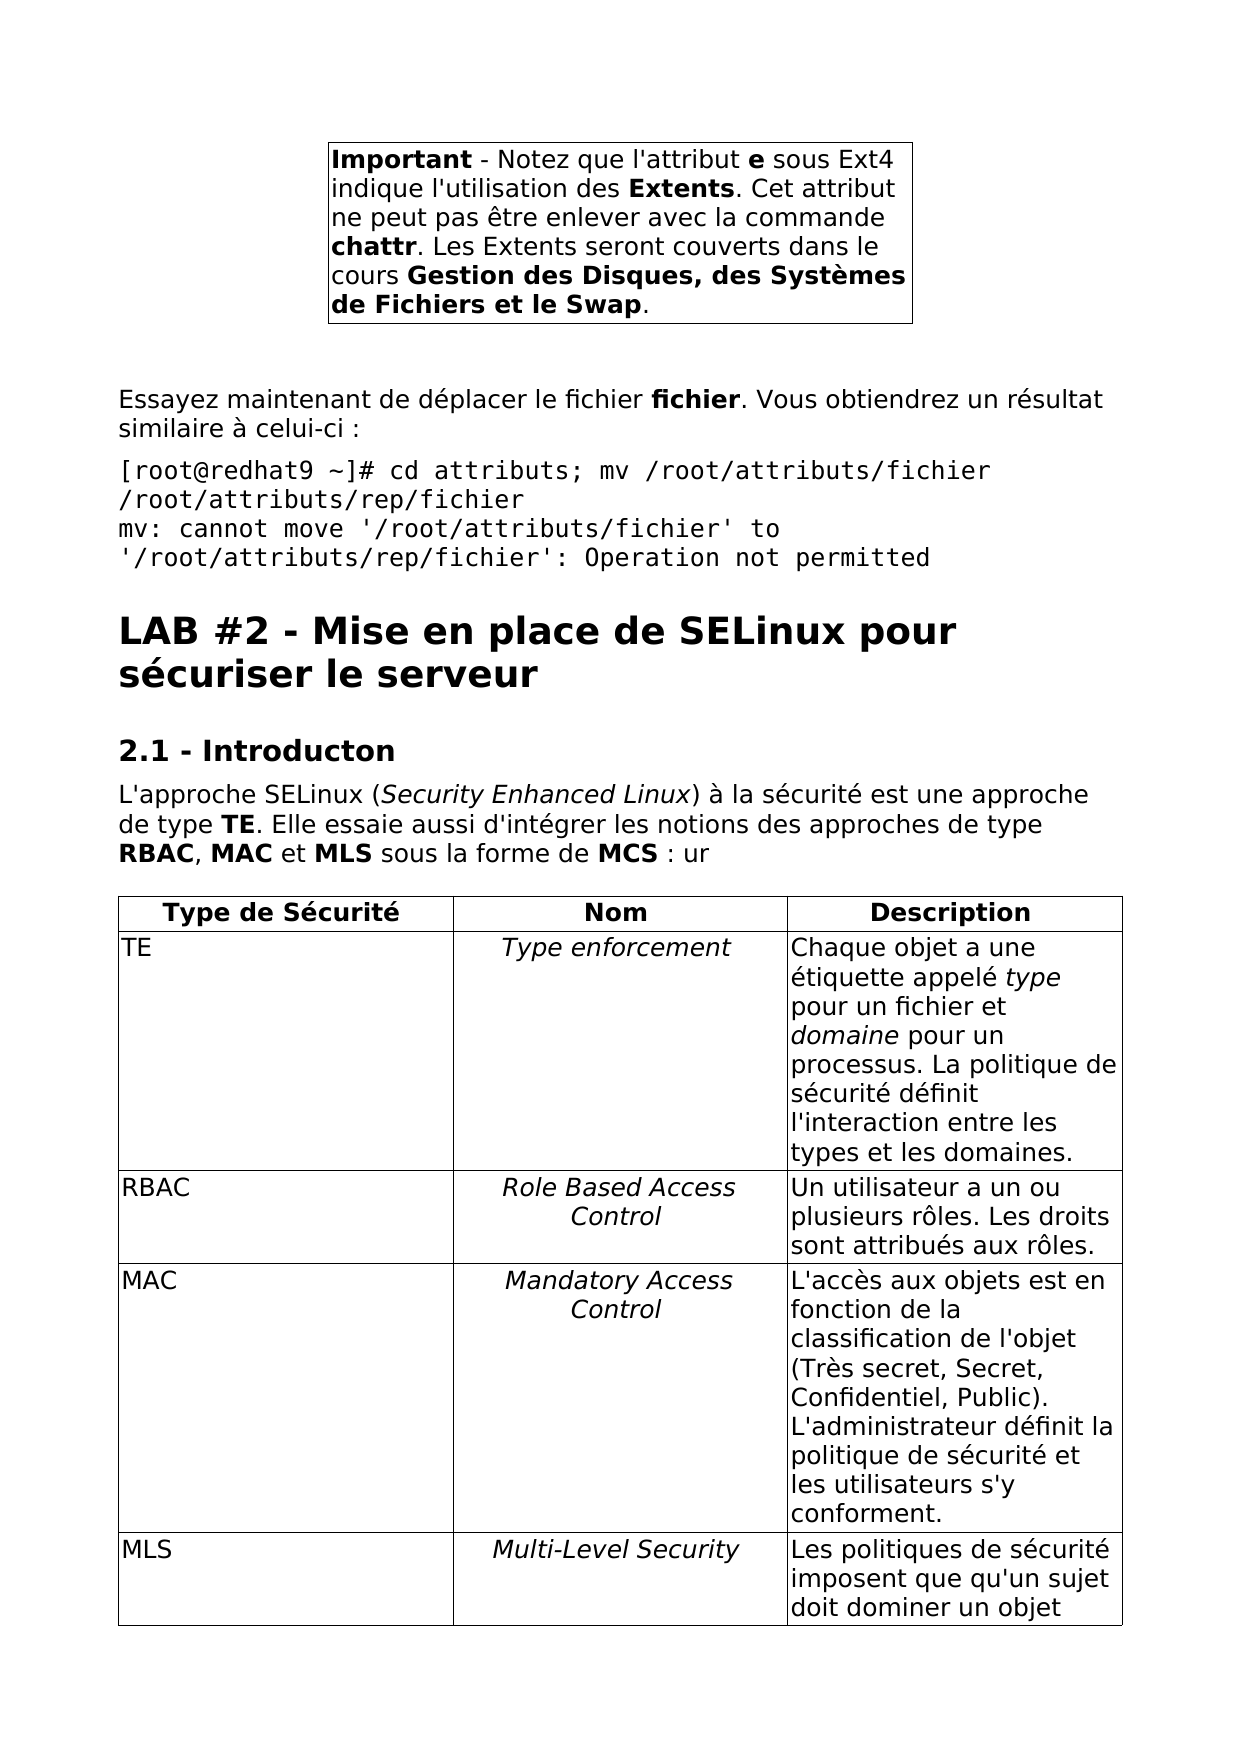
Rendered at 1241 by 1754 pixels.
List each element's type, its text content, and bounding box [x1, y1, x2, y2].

table_cell Chaque objet a une étiquette appelé type pour un fichier et domaine pour un processus. La politique de sécurité définit l'interaction entre les types et les domaines. [788, 932, 1122, 1170]
table_header Nom [454, 897, 787, 931]
text Essayez maintenant de déplacer le fichier fichier. Vous obtiendrez un résultat similaire à celui-ci : [118, 385, 1122, 443]
table_cell L'accès aux objets est en fonction de la classification de l'objet (Très secret, Secret, Confidentiel, Public). L'administrateur définit la politique de sécurité et les utilisateurs s'y conforment. [788, 1264, 1122, 1532]
text [root@redhat9 ~]# cd attributs; mv /root/attributs/fichier /root/attributs/rep/fichier mv: cannot move '/root/attributs/fichier' to '/root/attributs/rep/fichier': Operation not permitted [118, 456, 1122, 573]
table_header Important - Notez que l'attribut e sous Ext4 indique l'utilisation des Extents. Cet attribut ne peut pas être enlever avec la commande chattr. Les Extents seront couverts dans le cours Gestion des Disques, des Systèmes de Fichiers et le Swap. [329, 143, 912, 323]
table_cell Mandatory Access Control [454, 1264, 787, 1532]
table_cell Un utilisateur a un ou plusieurs rôles. Les droits sont attribués aux rôles. [788, 1171, 1122, 1263]
table_cell MAC [119, 1264, 453, 1532]
table_cell Type enforcement [454, 932, 787, 1170]
subtitle 2.1 - Introducton [118, 734, 1122, 768]
table_cell MLS [119, 1533, 453, 1625]
table_cell RBAC [119, 1171, 453, 1263]
table_cell Les politiques de sécurité imposent que qu'un sujet doit dominer un objet [788, 1533, 1122, 1625]
table_header Description [788, 897, 1122, 931]
text L'approche SELinux (Security Enhanced Linux) à la sécurité est une approche de type TE. Elle essaie aussi d'intégrer les notions des approches de type RBAC, MAC et MLS sous la forme de MCS : ur [118, 781, 1122, 868]
table_header Type de Sécurité [119, 897, 453, 931]
table_cell TE [119, 932, 453, 1170]
table_cell Role Based Access Control [454, 1171, 787, 1263]
subtitle LAB #2 - Mise en place de SELinux pour sécuriser le serveur [118, 609, 1122, 697]
table_cell Multi-Level Security [454, 1533, 787, 1625]
